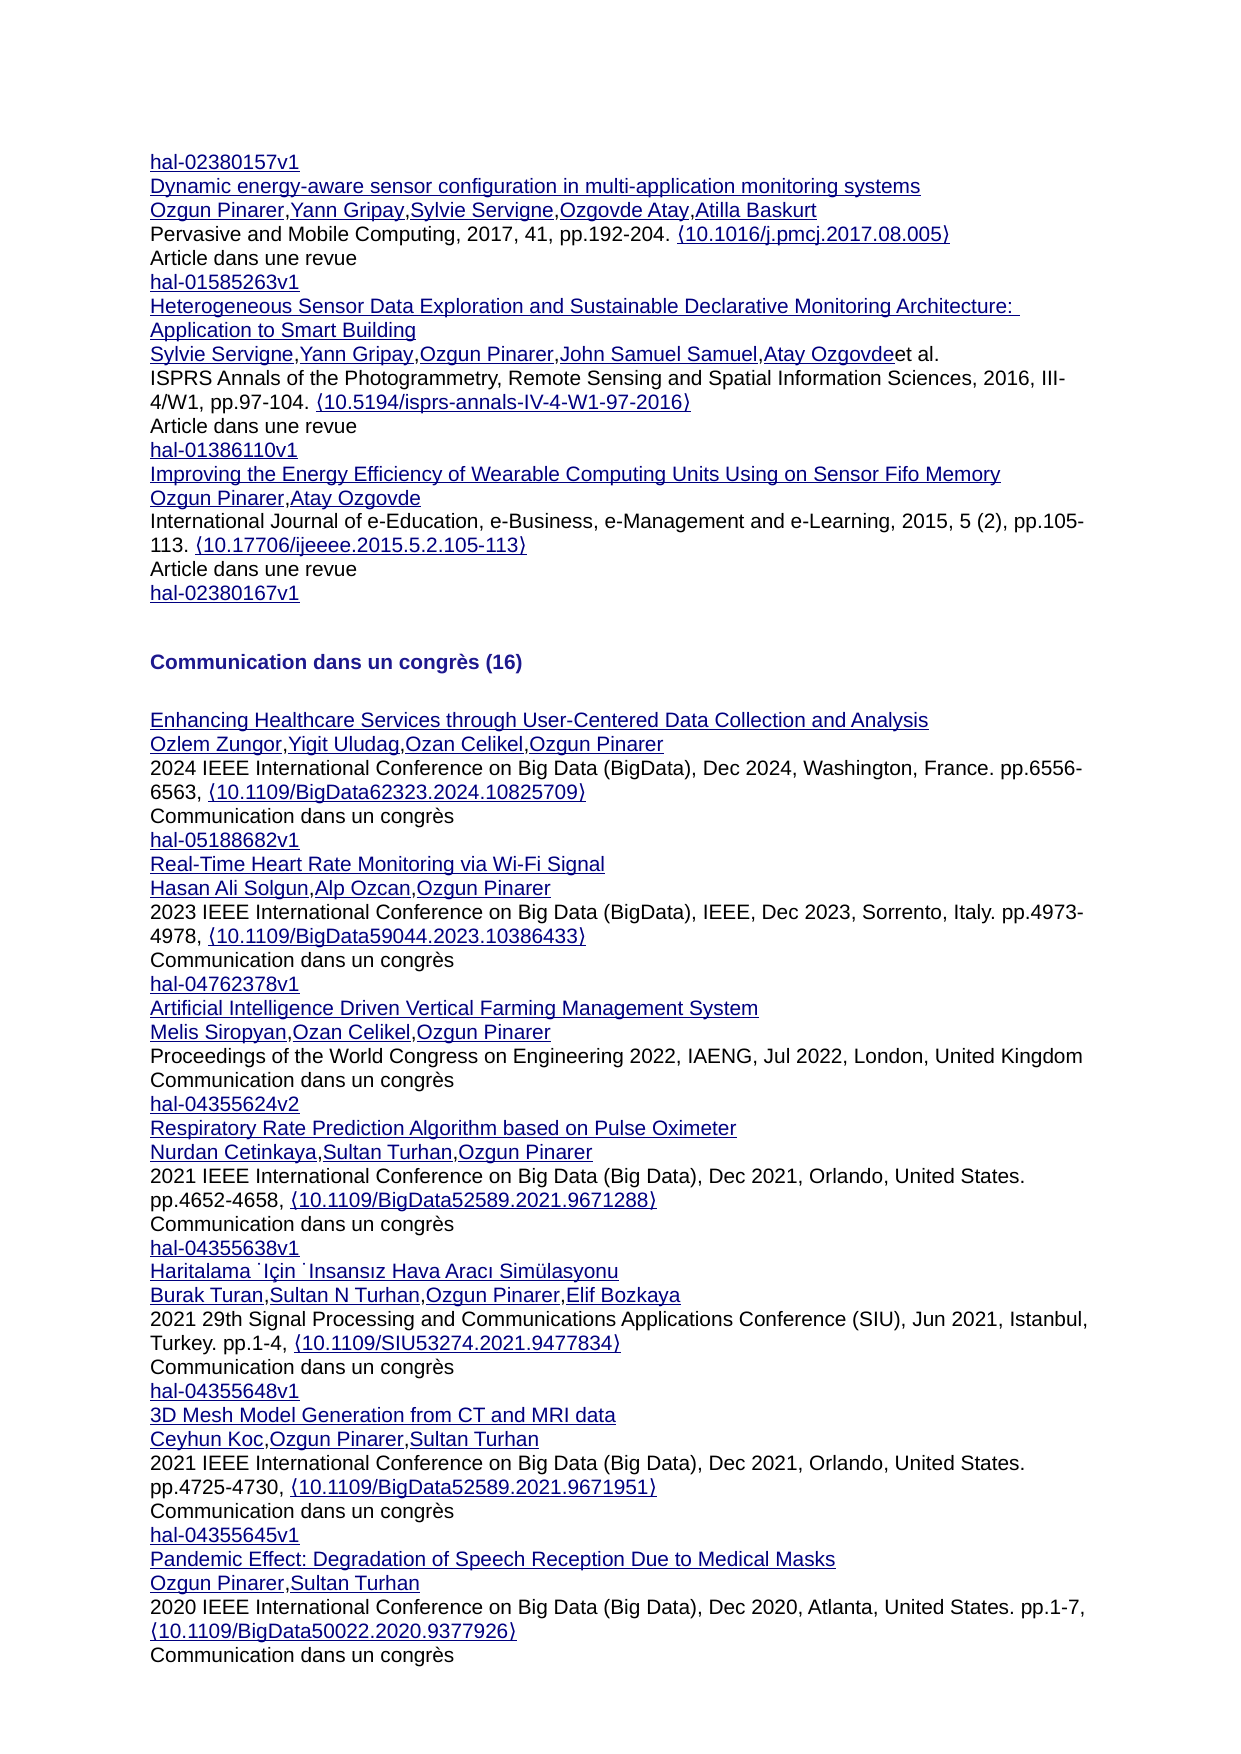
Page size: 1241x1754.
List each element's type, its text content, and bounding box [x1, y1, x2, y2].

table_cell Real-Time Heart Rate Monitoring via Wi-Fi Signal Hasan Ali Solgun,Alp Ozcan,Ozgun Pinarer 2023 IEEE International Conference on Big Data (BigData), IEEE, Dec 2023, Sorrento, Italy. pp.4973-4978, ⟨10.1109/BigData59044.2023.10386433⟩ Communication dans un congrès hal-04762378v1 [150, 852, 1090, 996]
table_cell Artificial Intelligence Driven Vertical Farming Management System Melis Siropyan,Ozan Celikel,Ozgun Pinarer Proceedings of the World Congress on Engineering 2022, IAENG, Jul 2022, London, United Kingdom Communication dans un congrès hal-04355624v2 [150, 996, 1090, 1116]
table_cell Pandemic Effect: Degradation of Speech Reception Due to Medical Masks Ozgun Pinarer,Sultan Turhan 2020 IEEE International Conference on Big Data (Big Data), Dec 2020, Atlanta, United States. pp.1-7, ⟨10.1109/BigData50022.2020.9377926⟩ Communication dans un congrès [150, 1547, 1090, 1667]
table_header Enhancing Healthcare Services through User-Centered Data Collection and Analysis Ozlem Zungor,Yigit Uludag,Ozan Celikel,Ozgun Pinarer 2024 IEEE International Conference on Big Data (BigData), Dec 2024, Washington, France. pp.6556-6563, ⟨10.1109/BigData62323.2024.10825709⟩ Communication dans un congrès hal-05188682v1 [150, 708, 1090, 852]
table_cell Dynamic energy-aware sensor configuration in multi-application monitoring systems Ozgun Pinarer,Yann Gripay,Sylvie Servigne,Ozgovde Atay,Atilla Baskurt Pervasive and Mobile Computing, 2017, 41, pp.192-204. ⟨10.1016/j.pmcj.2017.08.005⟩ Article dans une revue hal-01585263v1 [150, 174, 1090, 294]
table_cell Haritalama ˙Için ˙Insansız Hava Aracı Simülasyonu Burak Turan,Sultan N Turhan,Ozgun Pinarer,Elif Bozkaya 2021 29th Signal Processing and Communications Applications Conference (SIU), Jun 2021, Istanbul, Turkey. pp.1-4, ⟨10.1109/SIU53274.2021.9477834⟩ Communication dans un congrès hal-04355648v1 [150, 1259, 1090, 1403]
table_cell Respiratory Rate Prediction Algorithm based on Pulse Oximeter Nurdan Cetinkaya,Sultan Turhan,Ozgun Pinarer 2021 IEEE International Conference on Big Data (Big Data), Dec 2021, Orlando, United States. pp.4652-4658, ⟨10.1109/BigData52589.2021.9671288⟩ Communication dans un congrès hal-04355638v1 [150, 1116, 1090, 1259]
table_cell Improving the Energy Efficiency of Wearable Computing Units Using on Sensor Fifo Memory Ozgun Pinarer,Atay Ozgovde International Journal of e-Education, e-Business, e-Management and e-Learning, 2015, 5 (2), pp.105-113. ⟨10.17706/ijeeee.2015.5.2.105-113⟩ Article dans une revue hal-02380167v1 [150, 461, 1090, 605]
table_cell Heterogeneous Sensor Data Exploration and Sustainable Declarative Monitoring Architecture: Application to Smart Building Sylvie Servigne,Yann Gripay,Ozgun Pinarer,John Samuel Samuel,Atay Ozgovdeet al. ISPRS Annals of the Photogrammetry, Remote Sensing and Spatial Information Sciences, 2016, III-4/W1, pp.97-104. ⟨10.5194/isprs-annals-IV-4-W1-97-2016⟩ Article dans une revue hal-01386110v1 [150, 294, 1090, 461]
table_cell hal-02380157v1 [150, 150, 1090, 174]
subtitle Communication dans un congrès (16) [150, 650, 1090, 674]
table_cell 3D Mesh Model Generation from CT and MRI data Ceyhun Koc,Ozgun Pinarer,Sultan Turhan 2021 IEEE International Conference on Big Data (Big Data), Dec 2021, Orlando, United States. pp.4725-4730, ⟨10.1109/BigData52589.2021.9671951⟩ Communication dans un congrès hal-04355645v1 [150, 1403, 1090, 1547]
